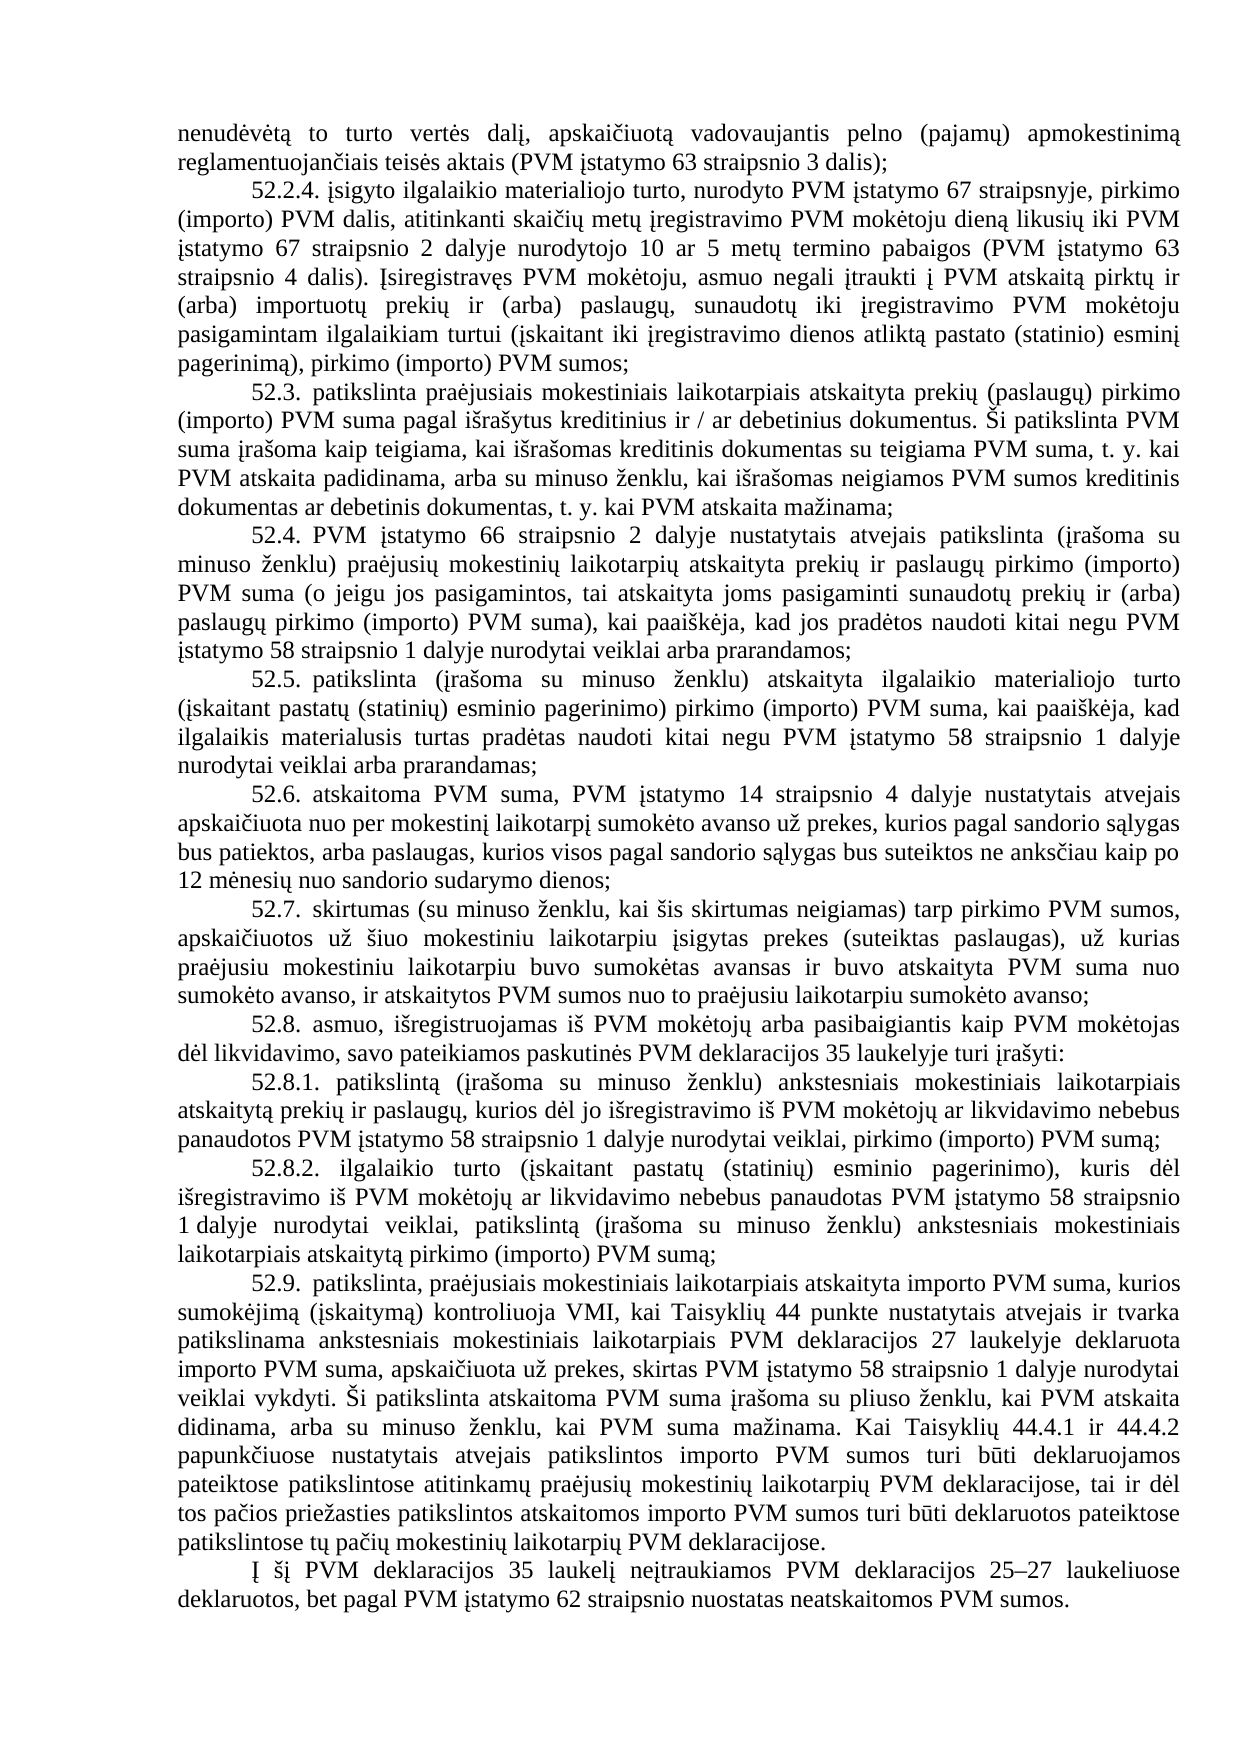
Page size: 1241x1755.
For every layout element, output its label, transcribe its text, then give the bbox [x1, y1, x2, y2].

text 52.8.1. patikslintą (įrašoma su minuso ženklu) ankstesniais mokestiniais laikotarpiais atskaitytą prekių ir paslaugų, kurios dėl jo išregistravimo iš PVM mokėtojų ar likvidavimo nebebus panaudotos PVM įstatymo 58 straipsnio 1 dalyje nurodytai veiklai, pirkimo (importo) PVM sumą; [177, 1067, 1181, 1153]
text 52.8. asmuo, išregistruojamas iš PVM mokėtojų arba pasibaigiantis kaip PVM mokėtojas dėl likvidavimo, savo pateikiamos paskutinės PVM deklaracijos 35 laukelyje turi įrašyti: [177, 1009, 1181, 1067]
text 52.5. patikslinta (įrašoma su minuso ženklu) atskaityta ilgalaikio materialiojo turto (įskaitant pastatų (statinių) esminio pagerinimo) pirkimo (importo) PVM suma, kai paaiškėja, kad ilgalaikis materialusis turtas pradėtas naudoti kitai negu PVM įstatymo 58 straipsnio 1 dalyje nurodytai veiklai arba prarandamas; [177, 664, 1181, 779]
text 52.7. skirtumas (su minuso ženklu, kai šis skirtumas neigiamas) tarp pirkimo PVM sumos, apskaičiuotos už šiuo mokestiniu laikotarpiu įsigytas prekes (suteiktas paslaugas), už kurias praėjusiu mokestiniu laikotarpiu buvo sumokėtas avansas ir buvo atskaityta PVM suma nuo sumokėto avanso, ir atskaitytos PVM sumos nuo to praėjusiu laikotarpiu sumokėto avanso; [177, 894, 1181, 1009]
text 52.9. patikslinta, praėjusiais mokestiniais laikotarpiais atskaityta importo PVM suma, kurios sumokėjimą (įskaitymą) kontroliuoja VMI, kai Taisyklių 44 punkte nustatytais atvejais ir tvarka patikslinama ankstesniais mokestiniais laikotarpiais PVM deklaracijos 27 laukelyje deklaruota importo PVM suma, apskaičiuota už prekes, skirtas PVM įstatymo 58 straipsnio 1 dalyje nurodytai veiklai vykdyti. Ši patikslinta atskaitoma PVM suma įrašoma su pliuso ženklu, kai PVM atskaita didinama, arba su minuso ženklu, kai PVM suma mažinama. Kai Taisyklių 44.4.1 ir 44.4.2 papunkčiuose nustatytais atvejais patikslintos importo PVM sumos turi būti deklaruojamos pateiktose patikslintose atitinkamų praėjusių mokestinių laikotarpių PVM deklaracijose, tai ir dėl tos pačios priežasties patikslintos atskaitomos importo PVM sumos turi būti deklaruotos pateiktose patikslintose tų pačių mokestinių laikotarpių PVM deklaracijose. [177, 1268, 1181, 1556]
text 52.6. atskaitoma PVM suma, PVM įstatymo 14 straipsnio 4 dalyje nustatytais atvejais apskaičiuota nuo per mokestinį laikotarpį sumokėto avanso už prekes, kurios pagal sandorio sąlygas bus patiektos, arba paslaugas, kurios visos pagal sandorio sąlygas bus suteiktos ne anksčiau kaip po 12 mėnesių nuo sandorio sudarymo dienos; [177, 779, 1181, 894]
text 52.4. PVM įstatymo 66 straipsnio 2 dalyje nustatytais atvejais patikslinta (įrašoma su minuso ženklu) praėjusių mokestinių laikotarpių atskaityta prekių ir paslaugų pirkimo (importo) PVM suma (o jeigu jos pasigamintos, tai atskaityta joms pasigaminti sunaudotų prekių ir (arba) paslaugų pirkimo (importo) PVM suma), kai paaiškėja, kad jos pradėtos naudoti kitai negu PVM įstatymo 58 straipsnio 1 dalyje nurodytai veiklai arba prarandamos; [177, 521, 1181, 664]
text nenudėvėtą to turto vertės dalį, apskaičiuotą vadovaujantis pelno (pajamų) apmokestinimą reglamentuojančiais teisės aktais (PVM įstatymo 63 straipsnio 3 dalis); [177, 118, 1181, 176]
text 52.8.2. ilgalaikio turto (įskaitant pastatų (statinių) esminio pagerinimo), kuris dėl išregistravimo iš PVM mokėtojų ar likvidavimo nebebus panaudotas PVM įstatymo 58 straipsnio 1 dalyje nurodytai veiklai, patikslintą (įrašoma su minuso ženklu) ankstesniais mokestiniais laikotarpiais atskaitytą pirkimo (importo) PVM sumą; [177, 1153, 1181, 1268]
text 52.3. patikslinta praėjusiais mokestiniais laikotarpiais atskaityta prekių (paslaugų) pirkimo (importo) PVM suma pagal išrašytus kreditinius ir / ar debetinius dokumentus. Ši patikslinta PVM suma įrašoma kaip teigiama, kai išrašomas kreditinis dokumentas su teigiama PVM suma, t. y. kai PVM atskaita padidinama, arba su minuso ženklu, kai išrašomas neigiamos PVM sumos kreditinis dokumentas ar debetinis dokumentas, t. y. kai PVM atskaita mažinama; [177, 377, 1181, 521]
text Į šį PVM deklaracijos 35 laukelį neįtraukiamos PVM deklaracijos 25–27 laukeliuose deklaruotos, bet pagal PVM įstatymo 62 straipsnio nuostatas neatskaitomos PVM sumos. [177, 1556, 1181, 1613]
text 52.2.4. įsigyto ilgalaikio materialiojo turto, nurodyto PVM įstatymo 67 straipsnyje, pirkimo (importo) PVM dalis, atitinkanti skaičių metų įregistravimo PVM mokėtoju dieną likusių iki PVM įstatymo 67 straipsnio 2 dalyje nurodytojo 10 ar 5 metų termino pabaigos (PVM įstatymo 63 straipsnio 4 dalis). Įsiregistravęs PVM mokėtoju, asmuo negali įtraukti į PVM atskaitą pirktų ir (arba) importuotų prekių ir (arba) paslaugų, sunaudotų iki įregistravimo PVM mokėtoju pasigamintam ilgalaikiam turtui (įskaitant iki įregistravimo dienos atliktą pastato (statinio) esminį pagerinimą), pirkimo (importo) PVM sumos; [177, 176, 1181, 377]
